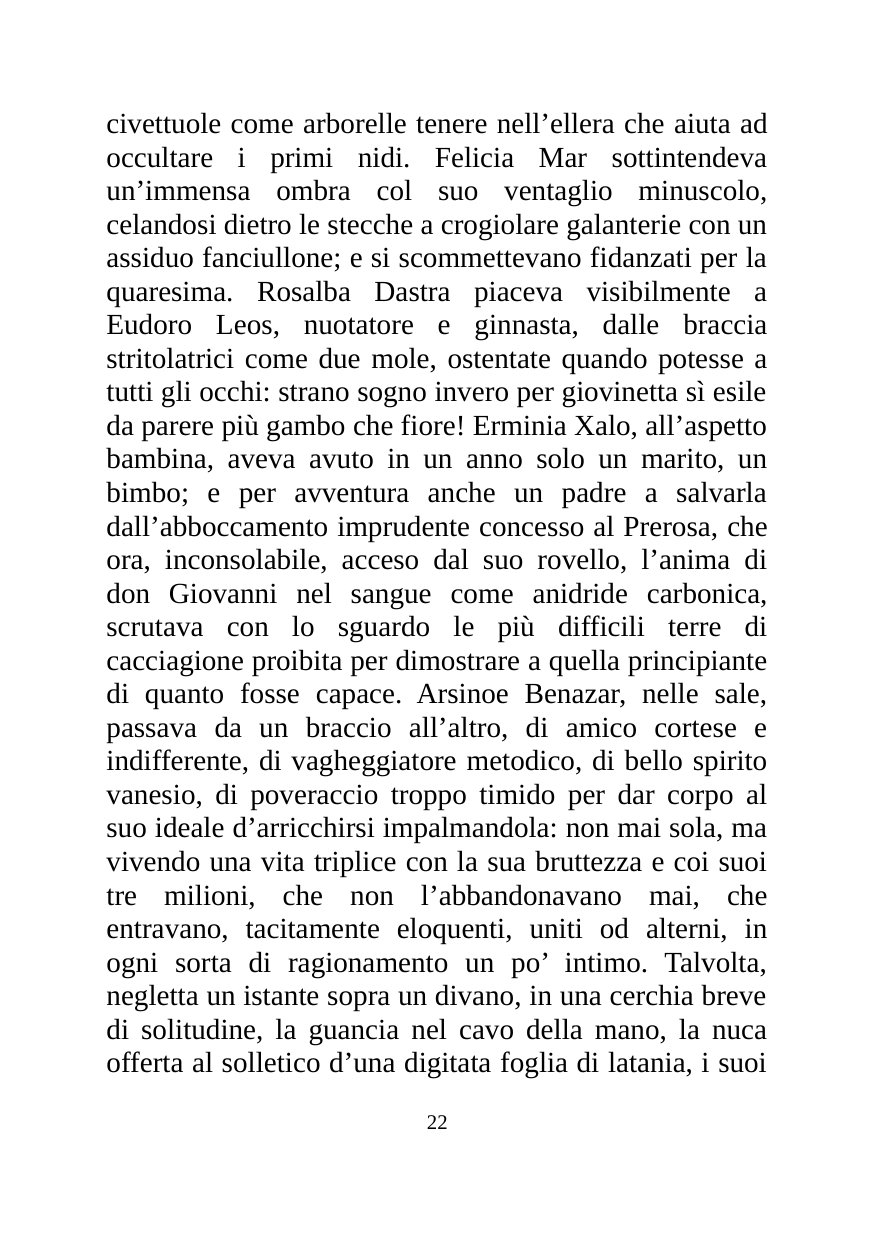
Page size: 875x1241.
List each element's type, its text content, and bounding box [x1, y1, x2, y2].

text civettuole come arborelle tenere nell’ellera che aiuta ad occultare i primi nidi. Felicia Mar sottintendeva un’immensa ombra col suo ventaglio minuscolo, celandosi dietro le stecche a crogiolare galanterie con un assiduo fanciullone; e si scommettevano fidanzati per la quaresima. Rosalba Dastra piaceva visibilmente a Eudoro Leos, nuotatore e ginnasta, dalle braccia stritolatrici come due mole, ostentate quando potesse a tutti gli occhi: strano sogno invero per giovinetta sì esile da parere più gambo che fiore! Erminia Xalo, all’aspetto bambina, aveva avuto in un anno solo un marito, un bimbo; e per avventura anche un padre a salvarla dall’abboccamento imprudente concesso al Prerosa, che ora, inconsolabile, acceso dal suo rovello, l’anima di don Giovanni nel sangue come anidride carbonica, scrutava con lo sguardo le più difficili terre di cacciagione proibita per dimostrare a quella principiante di quanto fosse capace. Arsinoe Benazar, nelle sale, passava da un braccio all’altro, di amico cortese e indifferente, di vagheggiatore metodico, di bello spirito vanesio, di poveraccio troppo timido per dar corpo al suo ideale d’arricchirsi impalmandola: non mai sola, ma vivendo una vita triplice con la sua bruttezza e coi suoi tre milioni, che non l’abbandonavano mai, che entravano, tacitamente eloquenti, uniti od alterni, in ogni sorta di ragionamento un po’ intimo. Talvolta, negletta un istante sopra un divano, in una cerchia breve di solitudine, la guancia nel cavo della mano, la nuca offerta al solletico d’una digitata foglia di latania, i suoi [106, 106, 768, 1079]
